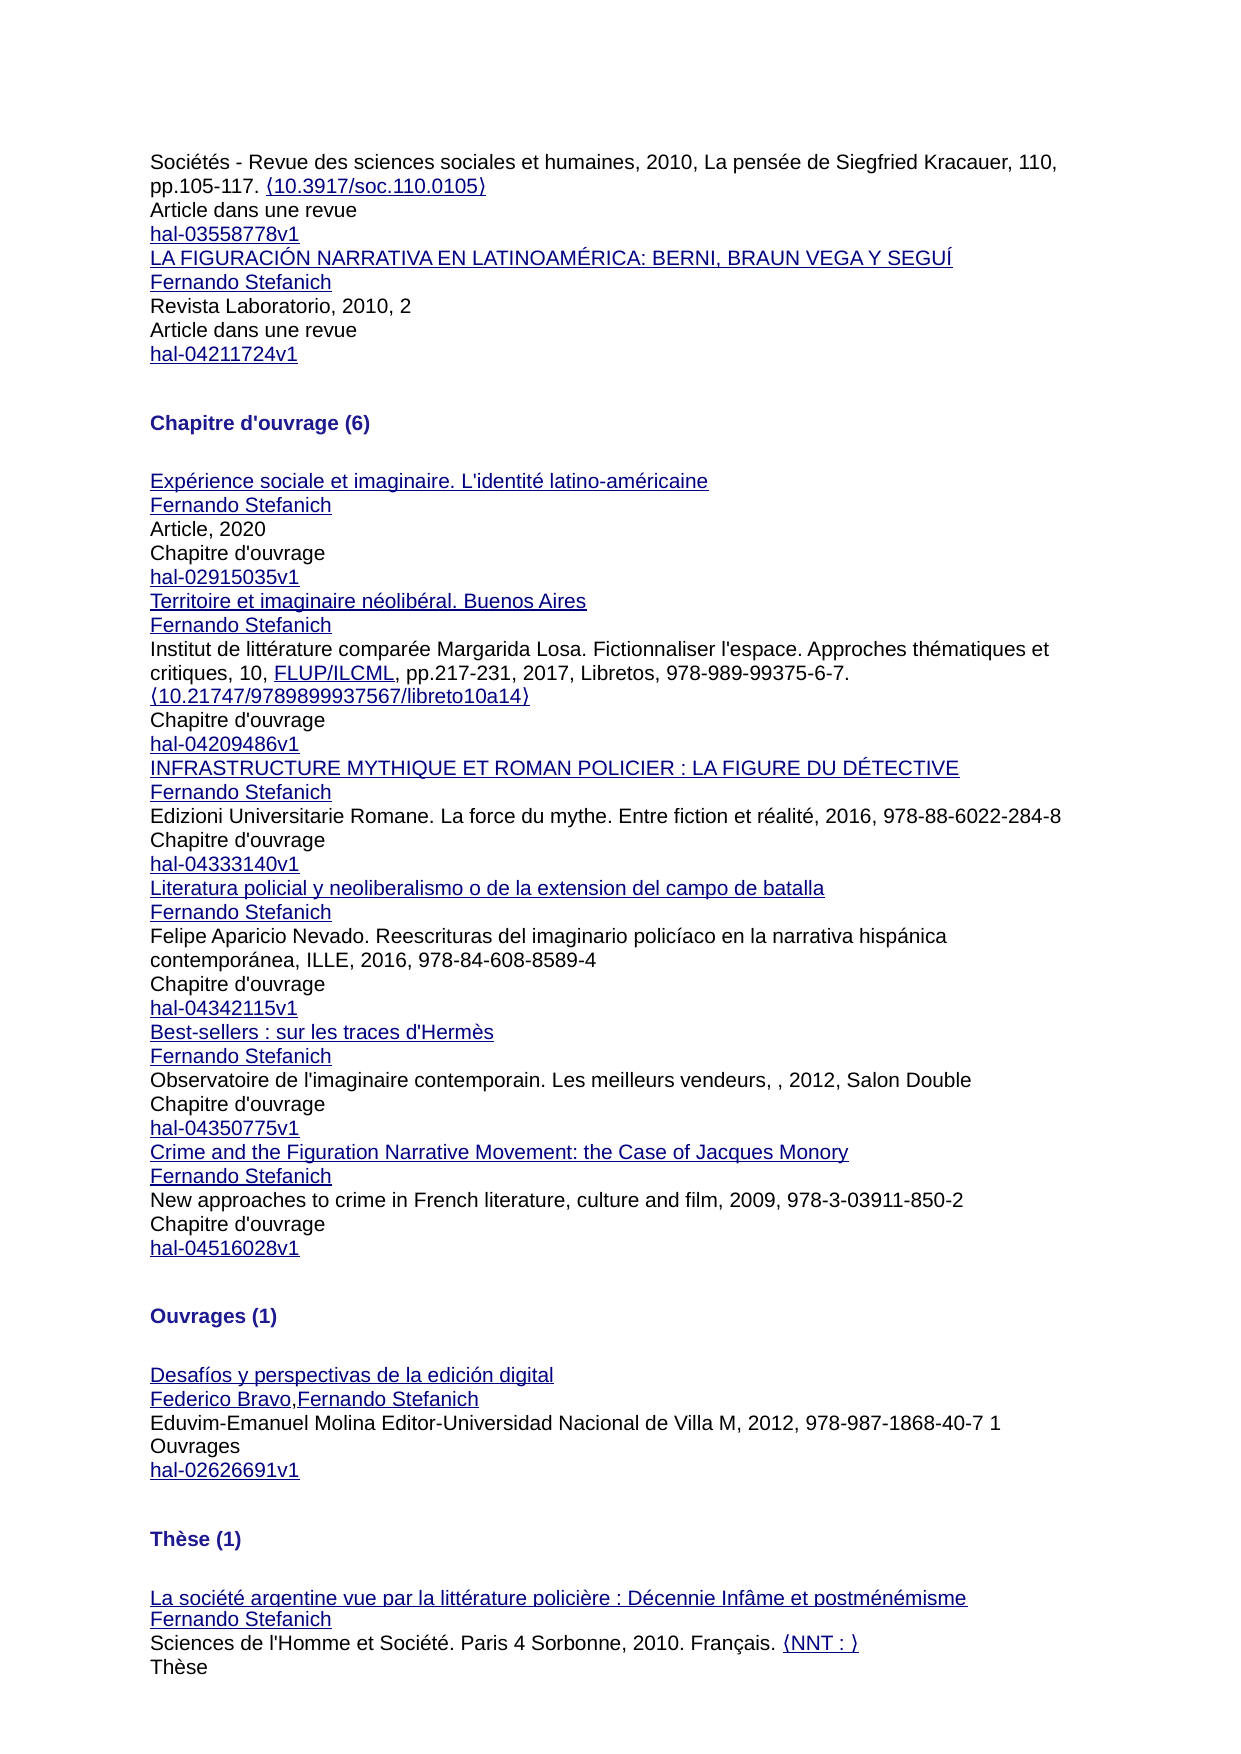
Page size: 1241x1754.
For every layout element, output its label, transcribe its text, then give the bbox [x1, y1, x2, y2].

table_header La société argentine vue par la littérature policière : Décennie Infâme et postménémisme Fernando Stefanich Sciences de l'Homme et Société. Paris 4 Sorbonne, 2010. Français. ⟨NNT : ⟩ Thèse [150, 1585, 1090, 1679]
table_cell Crime and the Figuration Narrative Movement: the Case of Jacques Monory Fernando Stefanich New approaches to crime in French literature, culture and film, 2009, 978-3-03911-850-2 Chapitre d'ouvrage hal-04516028v1 [150, 1140, 1090, 1259]
table_cell INFRASTRUCTURE MYTHIQUE ET ROMAN POLICIER : LA FIGURE DU DÉTECTIVE Fernando Stefanich Edizioni Universitarie Romane. La force du mythe. Entre fiction et réalité, 2016, 978-88-6022-284-8 Chapitre d'ouvrage hal-04333140v1 [150, 756, 1090, 876]
table_cell Territoire et imaginaire néolibéral. Buenos Aires Fernando Stefanich Institut de littérature comparée Margarida Losa. Fictionnaliser l'espace. Approches thématiques et critiques, 10, FLUP/ILCML, pp.217-231, 2017, Libretos, 978-989-99375-6-7. ⟨10.21747/9789899937567/libreto10a14⟩ Chapitre d'ouvrage hal-04209486v1 [150, 589, 1090, 756]
table_cell Best-sellers : sur les traces d'Hermès Fernando Stefanich Observatoire de l'imaginaire contemporain. Les meilleurs vendeurs, , 2012, Salon Double Chapitre d'ouvrage hal-04350775v1 [150, 1020, 1090, 1139]
subtitle Ouvrages (1) [150, 1304, 1090, 1328]
table_cell LA FIGURACIÓN NARRATIVA EN LATINOAMÉRICA: BERNI, BRAUN VEGA Y SEGUÍ Fernando Stefanich Revista Laboratorio, 2010, 2 Article dans une revue hal-04211724v1 [150, 246, 1090, 366]
table_cell Literatura policial y neoliberalismo o de la extension del campo de batalla Fernando Stefanich Felipe Aparicio Nevado. Reescrituras del imaginario policíaco en la narrativa hispánica contemporánea, ILLE, 2016, 978-84-608-8589-4 Chapitre d'ouvrage hal-04342115v1 [150, 876, 1090, 1020]
subtitle Chapitre d'ouvrage (6) [150, 410, 1090, 434]
table_header Desafíos y perspectivas de la edición digital Federico Bravo,Fernando Stefanich Eduvim-Emanuel Molina Editor-Universidad Nacional de Villa M, 2012, 978-987-1868-40-7 1 Ouvrages hal-02626691v1 [150, 1363, 1090, 1482]
subtitle Thèse (1) [150, 1527, 1090, 1551]
table_header Expérience sociale et imaginaire. L'identité latino-américaine Fernando Stefanich Article, 2020 Chapitre d'ouvrage hal-02915035v1 [150, 469, 1090, 588]
table_cell Sociétés - Revue des sciences sociales et humaines, 2010, La pensée de Siegfried Kracauer, 110, pp.105-117. ⟨10.3917/soc.110.0105⟩ Article dans une revue hal-03558778v1 [150, 150, 1090, 246]
